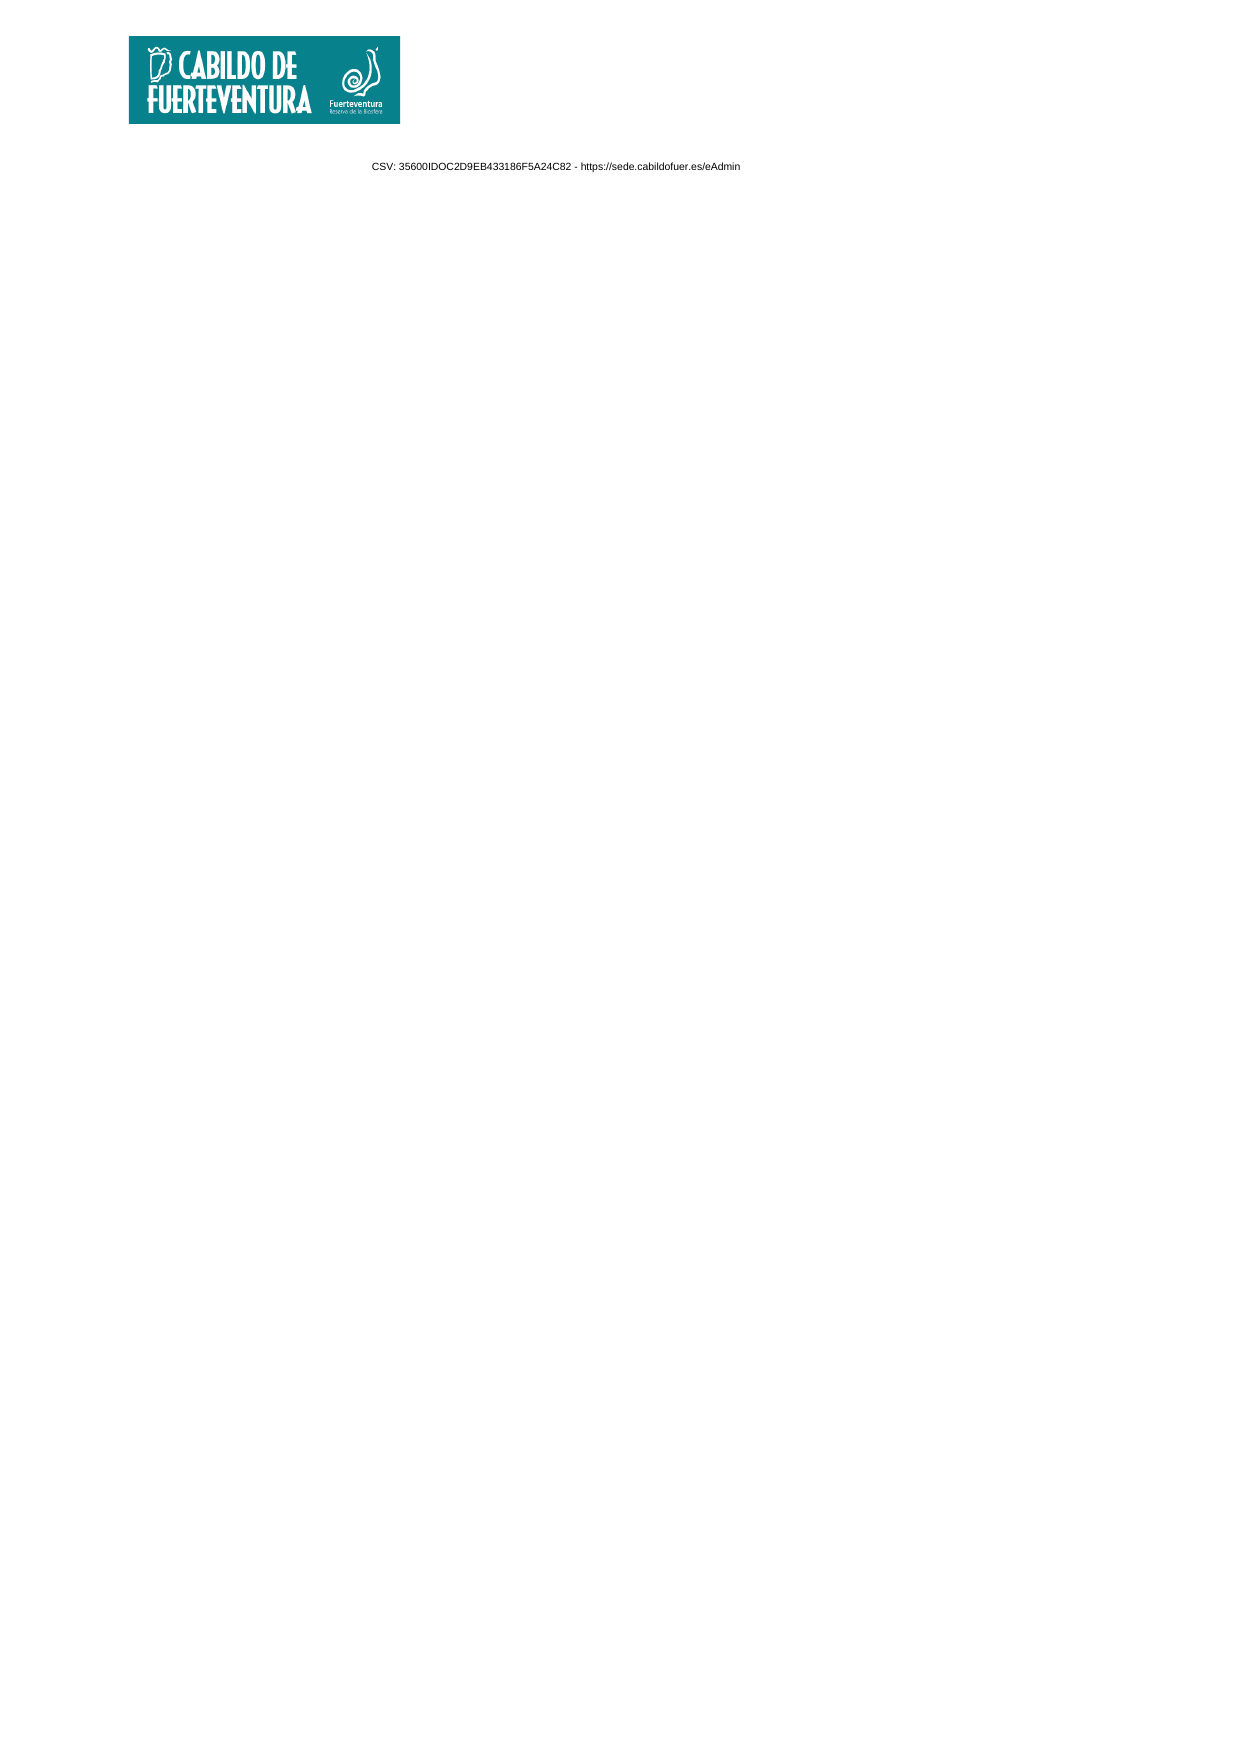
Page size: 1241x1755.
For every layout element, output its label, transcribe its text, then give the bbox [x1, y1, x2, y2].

text CSV: 35600IDOC2D9EB433186F5A24C82 - https://sede.cabildofuer.es/eAdmin [372, 160, 1241, 172]
